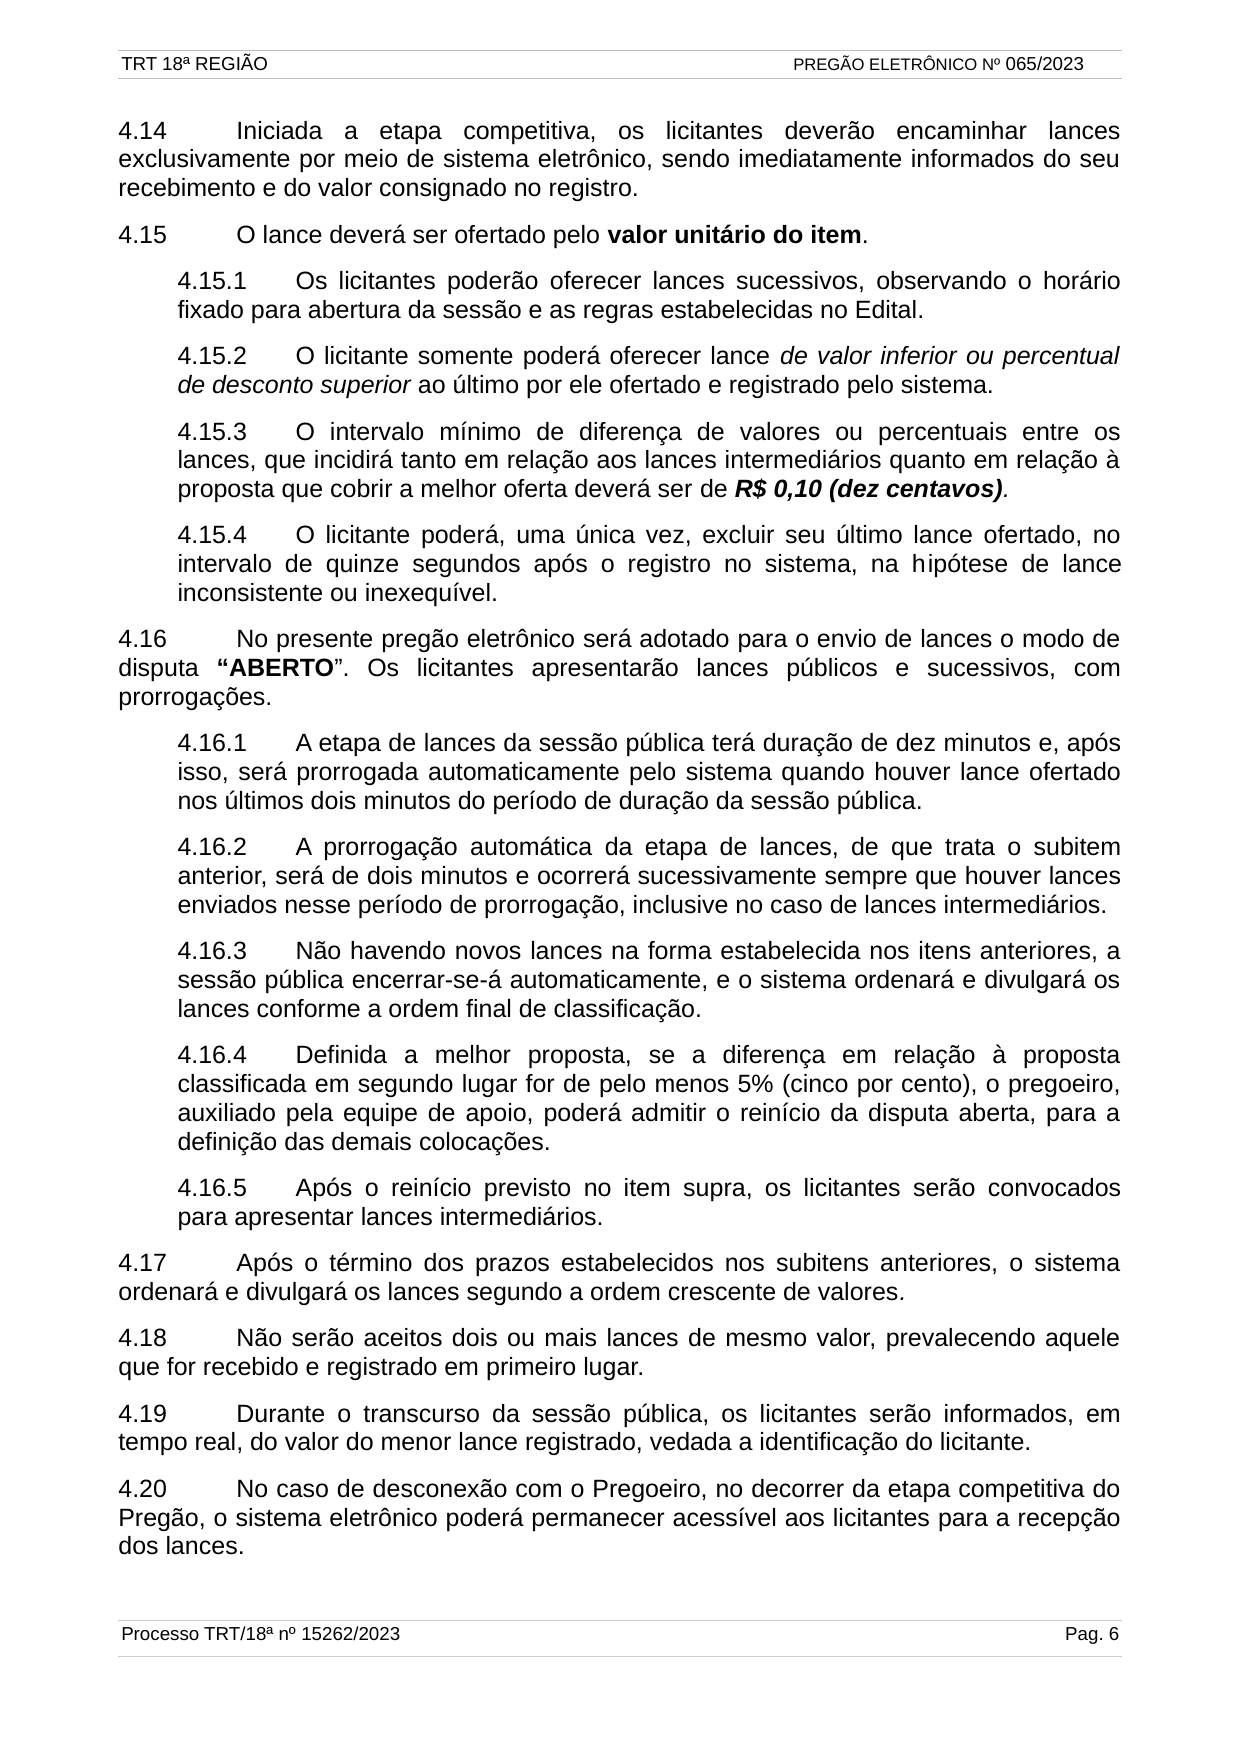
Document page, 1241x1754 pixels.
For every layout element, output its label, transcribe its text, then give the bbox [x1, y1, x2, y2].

text 4.17 Após o término dos prazos estabelecidos nos subitens anteriores, o sistema ordenará e divulgará os lances segundo a ordem crescente de valores. [118, 1248, 1122, 1306]
text 4.15.1 Os licitantes poderão oferecer lances sucessivos, observando o horário fixado para abertura da sessão e as regras estabelecidas no Edital. [177, 266, 1122, 323]
text 4.15.3 O intervalo mínimo de diferença de valores ou percentuais entre os lances, que incidirá tanto em relação aos lances intermediários quanto em relação à proposta que cobrir a melhor oferta deverá ser de R$ 0,10 (dez centavos). [177, 416, 1122, 503]
text 4.16.1 A etapa de lances da sessão pública terá duração de dez minutos e, após isso, será prorrogada automaticamente pelo sistema quando houver lance ofertado nos últimos dois minutos do período de duração da sessão pública. [177, 728, 1122, 814]
text 4.16.4 Definida a melhor proposta, se a diferença em relação à proposta classificada em segundo lugar for de pelo menos 5% (cinco por cento), o pregoeiro, auxiliado pela equipe de apoio, poderá admitir o reinício da disputa aberta, para a definição das demais colocações. [177, 1040, 1122, 1155]
text 4.16.5 Após o reinício previsto no item supra, os licitantes serão convocados para apresentar lances intermediários. [177, 1173, 1122, 1230]
text 4.16.3 Não havendo novos lances na forma estabelecida nos itens anteriores, a sessão pública encerrar-se-á automaticamente, e o sistema ordenará e divulgará os lances conforme a ordem final de classificação. [177, 936, 1122, 1022]
text 4.20 No caso de desconexão com o Pregoeiro, no decorrer da etapa competitiva do Pregão, o sistema eletrônico poderá permanecer acessível aos licitantes para a recepção dos lances. [118, 1474, 1122, 1560]
text 4.18 Não serão aceitos dois ou mais lances de mesmo valor, prevalecendo aquele que for recebido e registrado em primeiro lugar. [118, 1323, 1122, 1381]
text 4.15 O lance deverá ser ofertado pelo valor unitário do item. [118, 219, 1122, 248]
text 4.15.4 O licitante poderá, uma única vez, excluir seu último lance ofertado, no intervalo de quinze segundos após o registro no sistema, na hipótese de lance inconsistente ou inexequível. [177, 520, 1122, 607]
text 4.14 Iniciada a etapa competitiva, os licitantes deverão encaminhar lances exclusivamente por meio de sistema eletrônico, sendo imediatamente informados do seu recebimento e do valor consignado no registro. [118, 116, 1122, 202]
text 4.15.2 O licitante somente poderá oferecer lance de valor inferior ou percentual de desconto superior ao último por ele ofertado e registrado pelo sistema. [177, 341, 1122, 399]
text 4.16.2 A prorrogação automática da etapa de lances, de que trata o subitem anterior, será de dois minutos e ocorrerá sucessivamente sempre que houver lances enviados nesse período de prorrogação, inclusive no caso de lances intermediários. [177, 832, 1122, 918]
text 4.16 No presente pregão eletrônico será adotado para o envio de lances o modo de disputa “ABERTO”. Os licitantes apresentarão lances públicos e sucessivos, com prorrogações. [118, 624, 1122, 711]
text 4.19 Durante o transcurso da sessão pública, os licitantes serão informados, em tempo real, do valor do menor lance registrado, vedada a identificação do licitante. [118, 1398, 1122, 1456]
